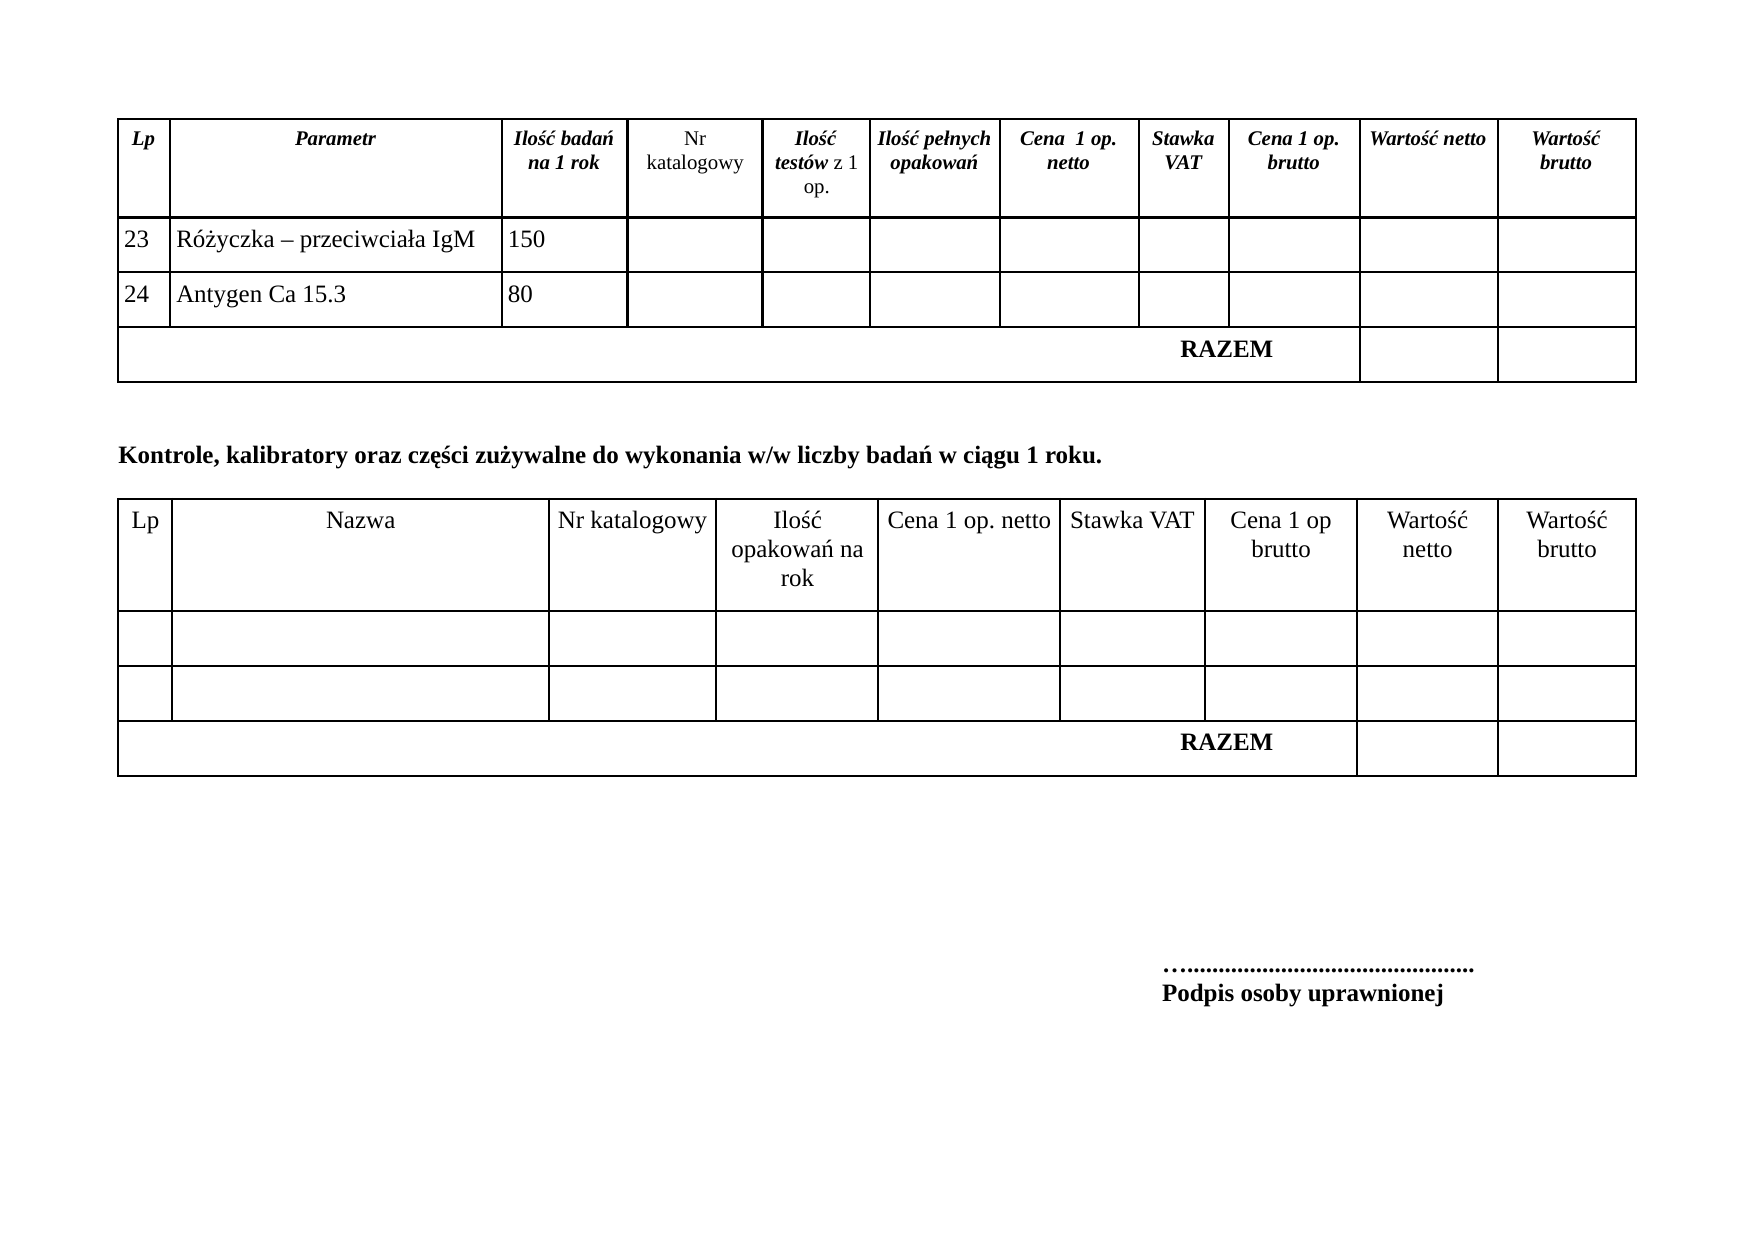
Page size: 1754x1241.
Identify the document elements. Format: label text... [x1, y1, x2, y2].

table_cell [879, 612, 1059, 665]
table_cell [1361, 328, 1497, 381]
table_cell [1361, 273, 1497, 326]
table_cell [119, 667, 171, 720]
table_cell [1061, 667, 1204, 720]
table_cell [173, 667, 548, 720]
table_cell [1140, 219, 1228, 271]
table_header Parametr [171, 120, 501, 216]
table_header Nr katalogowy [550, 500, 715, 610]
table_cell [1206, 667, 1356, 720]
table_cell [1499, 612, 1635, 665]
table_header Wartość brutto [1499, 120, 1635, 216]
table_cell [1358, 612, 1497, 665]
table_cell [173, 612, 548, 665]
table_cell RAZEM [119, 722, 1356, 774]
table_cell Antygen Ca 15.3 [171, 273, 501, 326]
table_cell [1001, 273, 1138, 326]
text Kontrole, kalibratory oraz części zużywalne do wykonania w/w liczby badań w ciągu 1 roku. [118, 440, 1636, 469]
table_cell [1001, 219, 1138, 271]
table_cell [1230, 273, 1359, 326]
table_cell [1361, 219, 1497, 271]
table_cell [1358, 722, 1497, 774]
table_cell [764, 219, 869, 271]
text Podpis osoby uprawnionej [118, 978, 1636, 1007]
table_header Nazwa [173, 500, 548, 610]
table_header Ilość testów z 1 op. [764, 120, 869, 216]
table_cell [550, 612, 715, 665]
table_header Cena 1 op brutto [1206, 500, 1356, 610]
table_cell [1499, 722, 1635, 774]
table_cell [1061, 612, 1204, 665]
text ….............................................. [118, 949, 1636, 978]
table_cell [1206, 612, 1356, 665]
table_cell [1499, 273, 1635, 326]
table_header Ilość badań na 1 rok [503, 120, 626, 216]
table_cell [871, 219, 999, 271]
table_header Wartość brutto [1499, 500, 1635, 610]
table_cell 150 [503, 219, 626, 271]
table_cell RAZEM [119, 328, 1359, 381]
table_cell [119, 612, 171, 665]
table_header Ilość opakowań na rok [717, 500, 877, 610]
table_header Lp [119, 500, 171, 610]
table_cell [550, 667, 715, 720]
table_header Nr katalogowy [629, 120, 761, 216]
table_cell [717, 667, 877, 720]
table_header Cena 1 op. netto [879, 500, 1059, 610]
table_header Cena 1 op. brutto [1230, 120, 1359, 216]
table_header Cena 1 op. netto [1001, 120, 1138, 216]
table_cell [764, 273, 869, 326]
table_header Wartość netto [1358, 500, 1497, 610]
table_cell [629, 219, 761, 271]
table_cell [1230, 219, 1359, 271]
table_cell 23 [119, 219, 169, 271]
table_cell Różyczka – przeciwciała IgM [171, 219, 501, 271]
table_cell [1358, 667, 1497, 720]
table_cell [1499, 219, 1635, 271]
table_cell [1499, 328, 1635, 381]
table_header Lp [119, 120, 169, 216]
table_cell 80 [503, 273, 626, 326]
table_header Stawka VAT [1140, 120, 1228, 216]
table_cell [717, 612, 877, 665]
table_header Wartość netto [1361, 120, 1497, 216]
table_header Stawka VAT [1061, 500, 1204, 610]
table_cell [879, 667, 1059, 720]
table_header Ilość pełnych opakowań [871, 120, 999, 216]
table_cell [871, 273, 999, 326]
table_cell [629, 273, 761, 326]
table_cell [1140, 273, 1228, 326]
table_cell [1499, 667, 1635, 720]
table_cell 24 [119, 273, 169, 326]
